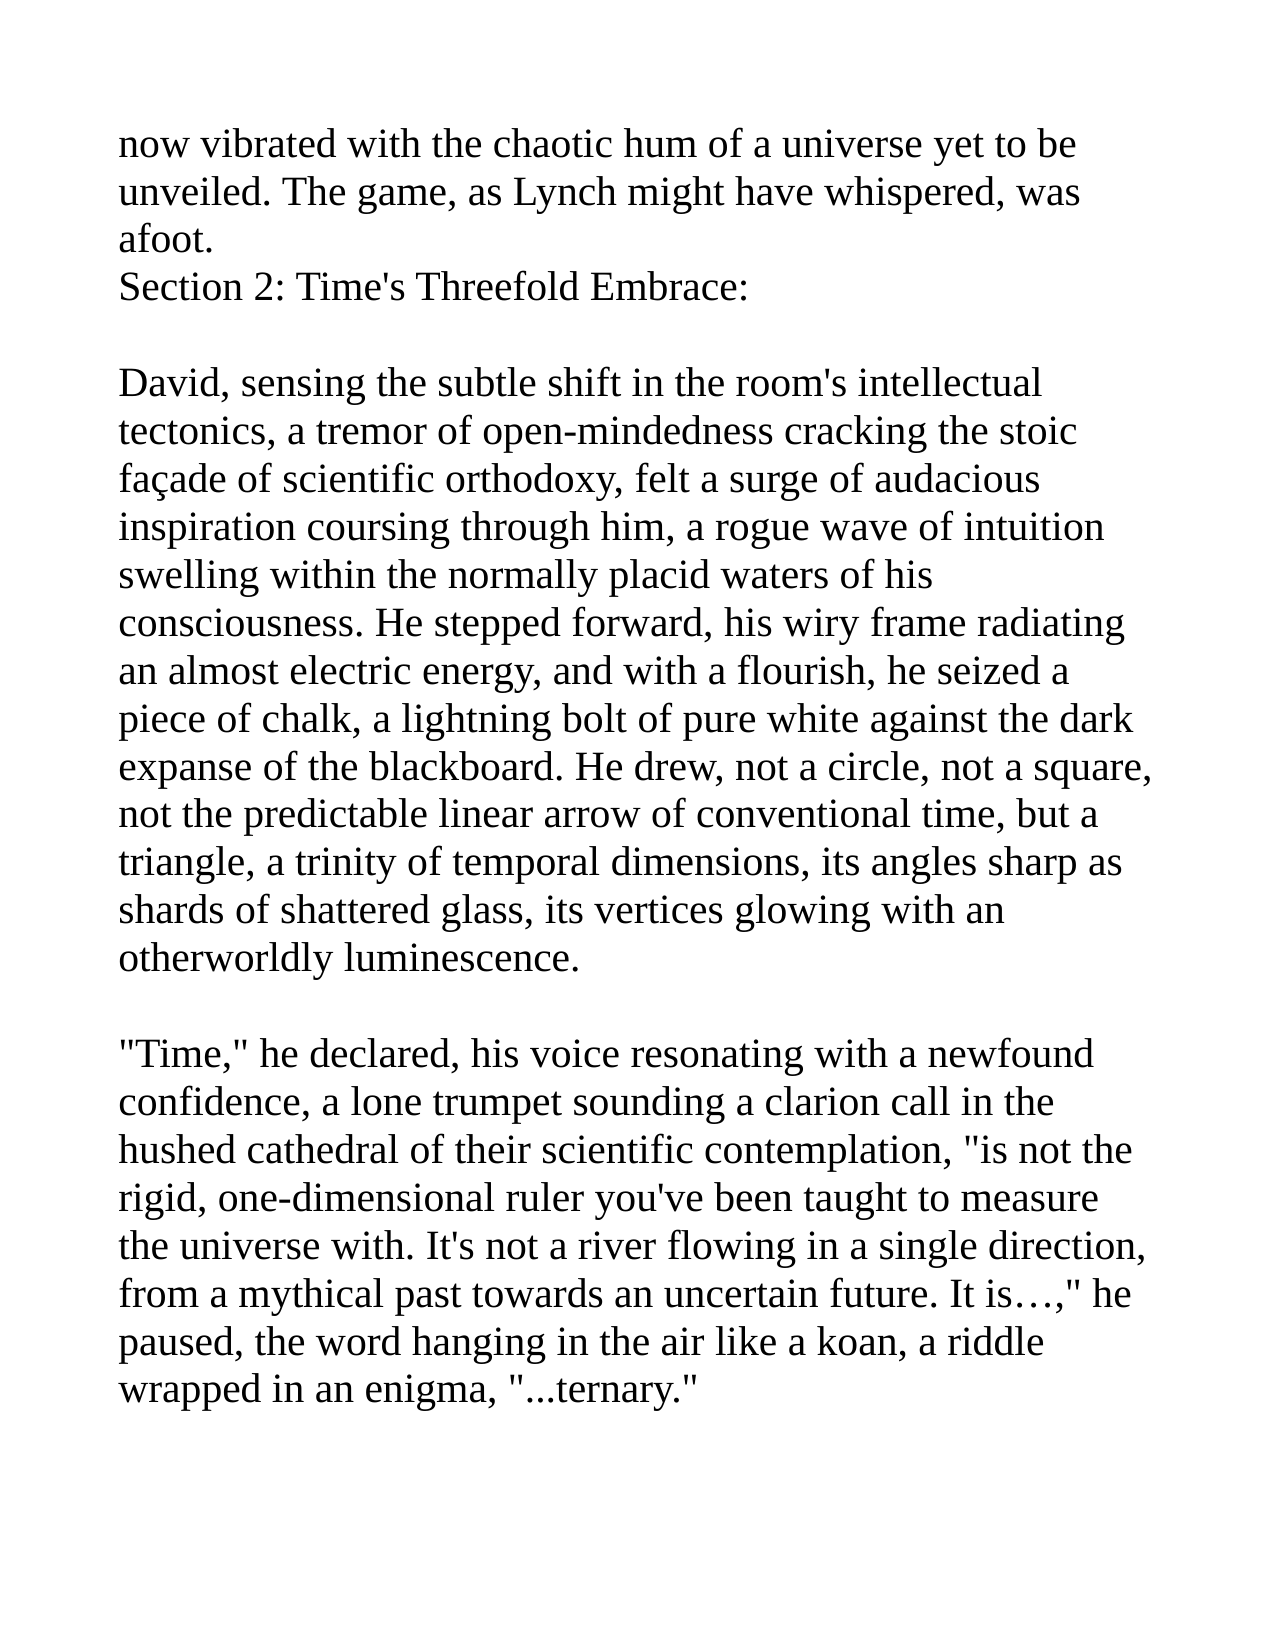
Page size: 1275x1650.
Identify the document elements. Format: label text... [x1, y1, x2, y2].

text Section 2: Time's Threefold Embrace: [118, 262, 1157, 310]
text David, sensing the subtle shift in the room's intellectual tectonics, a tremor of open-mindedness cracking the stoic façade of scientific orthodoxy, felt a surge of audacious inspiration coursing through him, a rogue wave of intuition swelling within the normally placid waters of his consciousness. He stepped forward, his wiry frame radiating an almost electric energy, and with a flourish, he seized a piece of chalk, a lightning bolt of pure white against the dark expanse of the blackboard. He drew, not a circle, not a square, not the predictable linear arrow of conventional time, but a triangle, a trinity of temporal dimensions, its angles sharp as shards of shattered glass, its vertices glowing with an otherworldly luminescence. [118, 358, 1157, 981]
text "Time," he declared, his voice resonating with a newfound confidence, a lone trumpet sounding a clarion call in the hushed cathedral of their scientific contemplation, "is not the rigid, one-dimensional ruler you've been taught to measure the universe with. It's not a river flowing in a single direction, from a mythical past towards an uncertain future. It is…," he paused, the word hanging in the air like a koan, a riddle wrapped in an enigma, "...ternary." [118, 1028, 1157, 1412]
text now vibrated with the chaotic hum of a universe yet to be unveiled. The game, as Lynch might have whispered, was afoot. [118, 118, 1157, 262]
